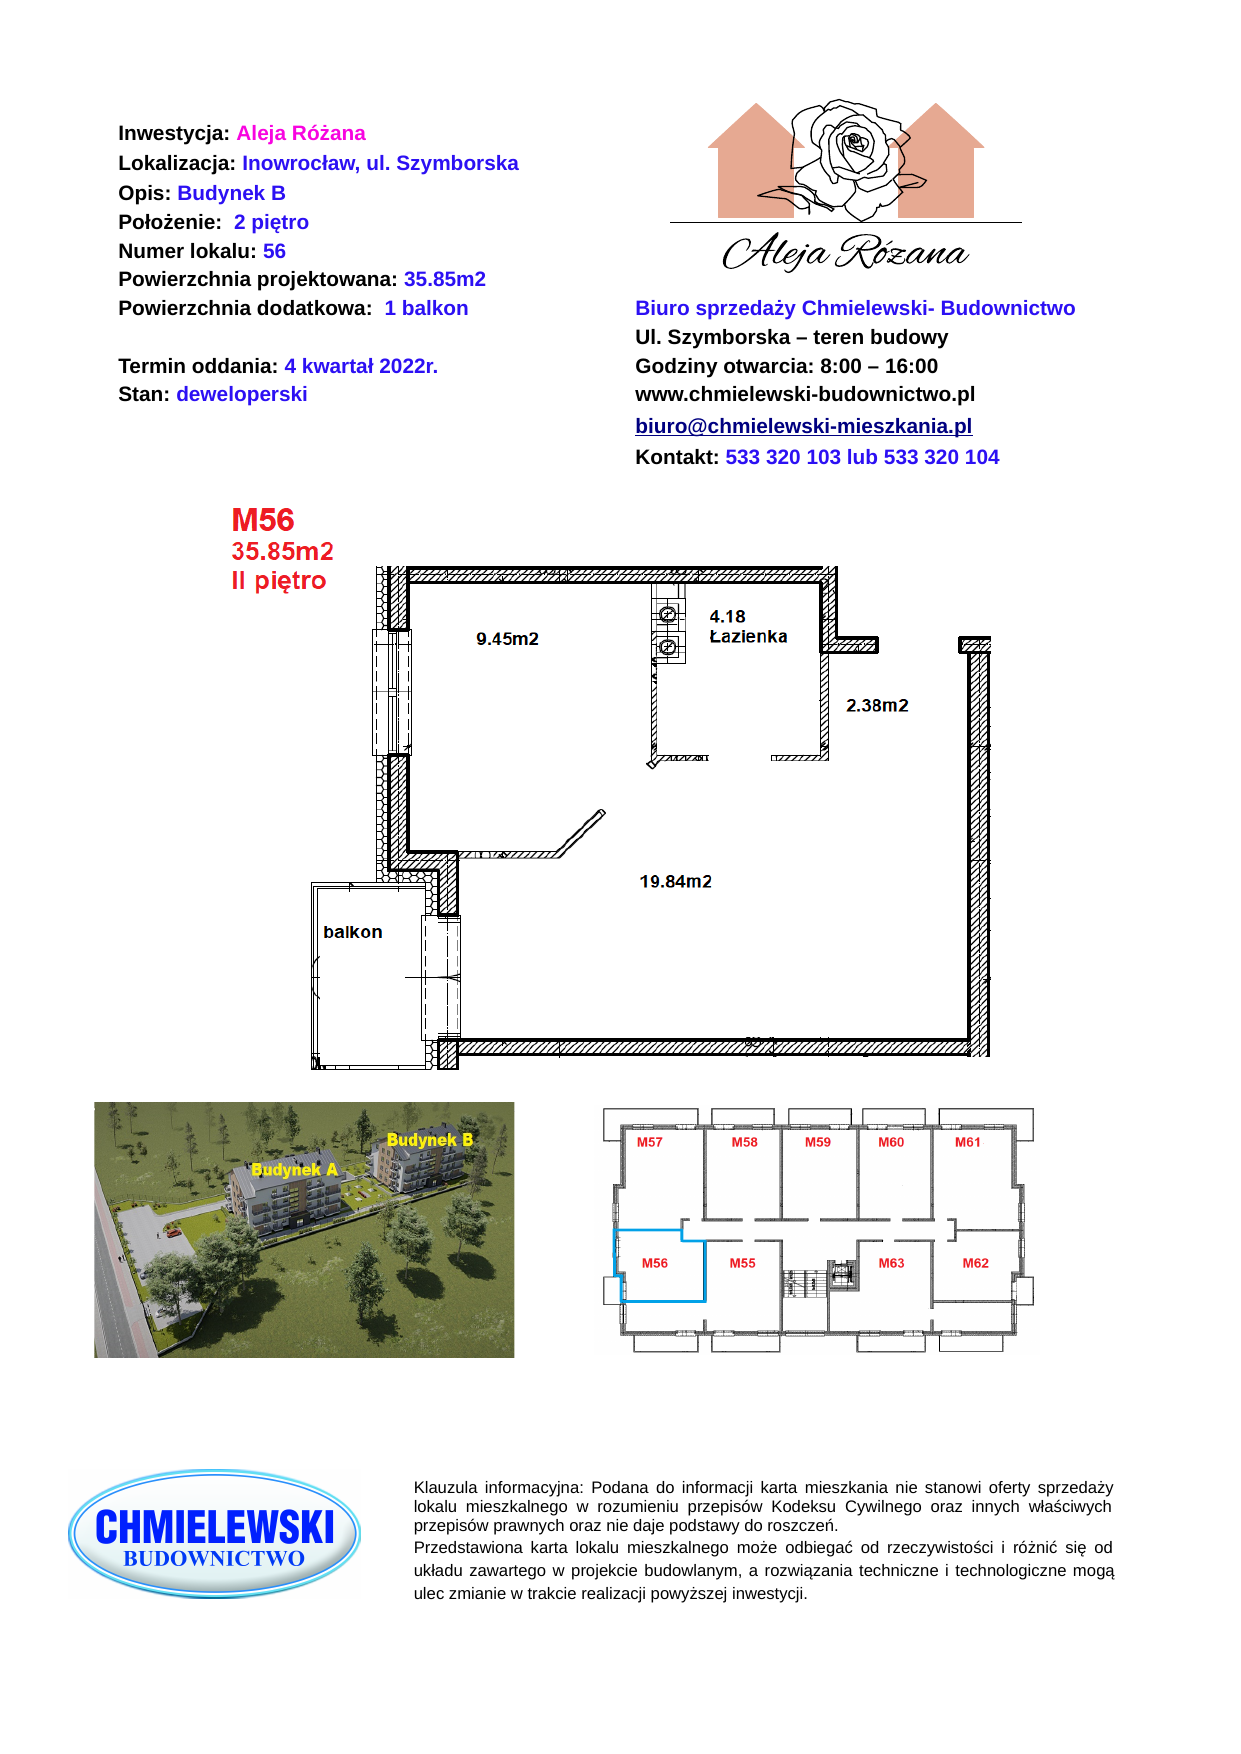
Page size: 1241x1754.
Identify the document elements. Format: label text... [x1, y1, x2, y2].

text [1022, 238, 1122, 262]
subtitle [1022, 151, 1122, 175]
text Przedstawiona karta lokalu mieszkalnego może odbiegać od rzeczywistości i różnić się od układu zawartego w projekcie budowlanym, a rozwiązania techniczne i technologiczne mogą ulec zmianie w trakcie realizacji powyższej inwestycji. [118, 1538, 1122, 1603]
picture [94, 1102, 515, 1358]
text Klauzula informacyjna: Podana do informacji karta mieszkania nie stanowi oferty sprzedaży lokalu mieszkalnego w rozumieniu przepisów Kodeksu Cywilnego oraz innych właściwych przepisów prawnych oraz nie daje podstawy do roszczeń. [361, 1478, 1122, 1535]
subtitle Lokalizacja: Inowrocław, ul. Szymborska [118, 151, 670, 175]
text biuro@chmielewski-mieszkania.pl [118, 414, 1122, 438]
subtitle [1022, 121, 1122, 145]
text Kontakt: 533 320 103 lub 533 320 104 [118, 445, 1122, 469]
picture [222, 505, 1018, 1084]
picture [594, 1105, 1040, 1355]
picture [68, 1469, 361, 1599]
text Powierzchnia dodatkowa: 1 balkon Biuro sprzedaży Chmielewski- Budownictwo [118, 296, 1122, 320]
text [1022, 181, 1122, 205]
text Położenie: 2 piętro [118, 210, 670, 234]
text Numer lokalu: 56 [118, 238, 670, 262]
text [1022, 210, 1122, 234]
text Ul. Szymborska – teren budowy [118, 325, 1122, 349]
text Opis: Budynek B [118, 181, 670, 205]
subtitle Inwestycja: Aleja Różana [118, 121, 670, 145]
text Powierzchnia projektowana: 35.85m2 [118, 267, 1122, 291]
text Termin oddania: 4 kwartał 2022r. Godziny otwarcia: 8:00 – 16:00 [118, 353, 1122, 377]
text Stan: deweloperski www.chmielewski-budownictwo.pl [118, 382, 1122, 406]
